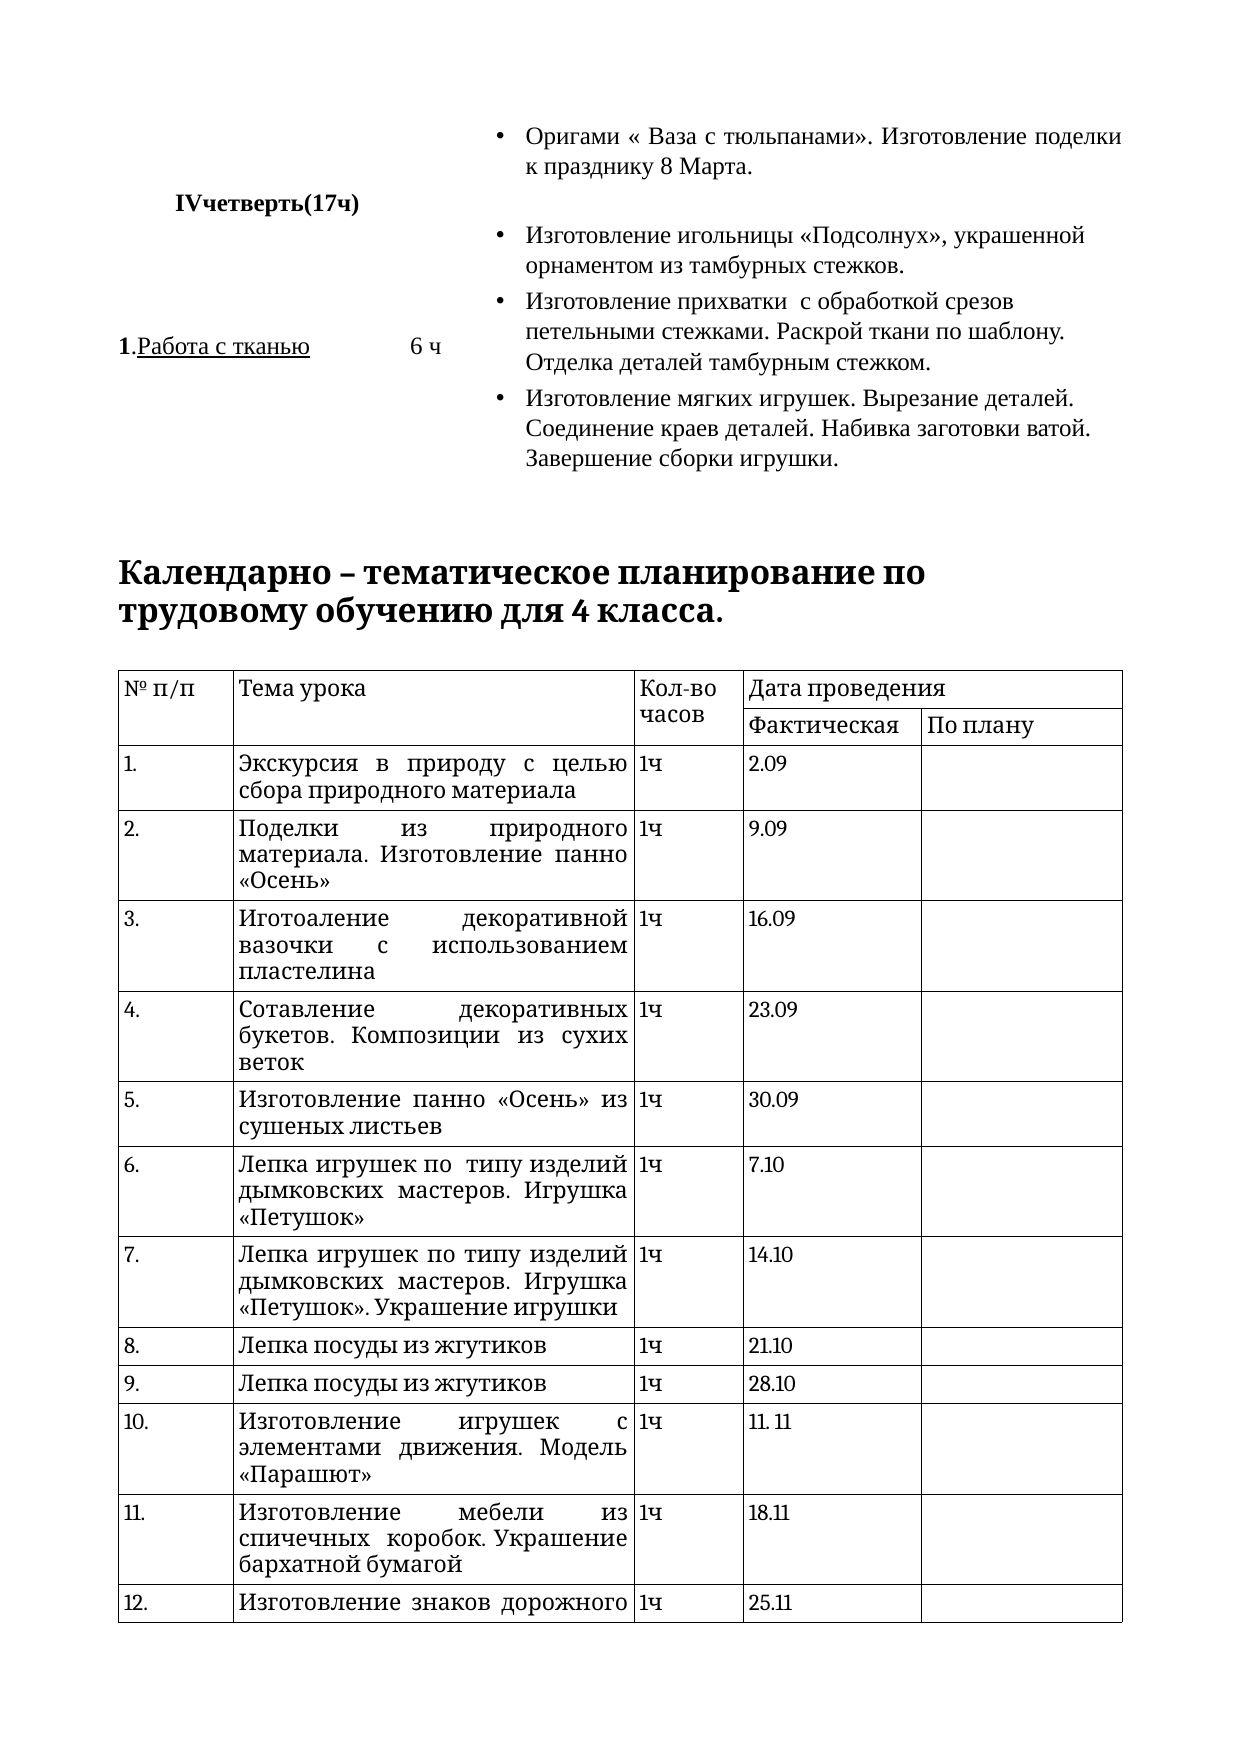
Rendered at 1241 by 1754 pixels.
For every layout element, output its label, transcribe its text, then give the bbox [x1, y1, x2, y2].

table_cell 21.10 [744, 1328, 921, 1365]
table_cell [458, 188, 1122, 217]
table_cell Лепка посуды из жгутиков [234, 1366, 634, 1403]
table_cell Изготовление знаков дорожного [234, 1585, 634, 1622]
table_cell Лепка посуды из жгутиков [234, 1328, 634, 1365]
table_header № п/п [119, 671, 233, 745]
table_cell [922, 1366, 1122, 1403]
table_cell 3. [119, 901, 233, 991]
table_cell [922, 901, 1122, 991]
table_cell 1ч [635, 992, 743, 1081]
table_cell 1ч [635, 1366, 743, 1403]
table_cell 1ч [635, 1404, 743, 1493]
table_cell 1ч [635, 901, 743, 991]
table_cell 4. [119, 992, 233, 1081]
table_cell 7. [119, 1237, 233, 1327]
table_cell Изготовление игрушек с элементами движения. Модель «Парашют» [234, 1404, 634, 1493]
table_cell 10. [119, 1404, 233, 1493]
table_cell 8. [119, 1328, 233, 1365]
table_cell 1. [119, 746, 233, 809]
table_cell 30.09 [744, 1082, 921, 1146]
table_cell 1ч [635, 746, 743, 809]
table_cell Фактическая [744, 709, 921, 745]
table_cell [922, 746, 1122, 809]
table_header Кол-во часов [635, 671, 743, 745]
table_cell [922, 1237, 1122, 1327]
table_cell Изготовление панно «Осень» из сушеных листьев [234, 1082, 634, 1146]
table_cell Лепка игрушек по типу изделий дымковских мастеров. Игрушка «Петушок» [234, 1147, 634, 1236]
table_cell [410, 475, 458, 480]
table_cell 1ч [635, 1495, 743, 1584]
table_cell 5. [119, 1082, 233, 1146]
table_cell Изготовление игольницы «Подсолнух», украшенной орнаментом из тамбурных стежков. Изготовление прихватки с обработкой срезов петельными стежками. Раскрой ткани по шаблону. Отделка деталей тамбурным стежком. Изготовление мягких игрушек. Вырезание деталей. Соединение краев деталей. Набивка заготовки ватой. Завершение сборки игрушки. [458, 217, 1122, 475]
table_cell [922, 1328, 1122, 1365]
table_cell 9. [119, 1366, 233, 1403]
table_cell 28.10 [744, 1366, 921, 1403]
table_cell [118, 183, 410, 188]
table_cell [410, 188, 458, 217]
table_cell Аппликация. Изготовление по образцу «весёлых человечков» из геометрических фигур. Оригами «Рыба». Украшение водоёма. Оригами «Лебедь» Оригами « Ваза с тюльпанами». Изготовление поделки к празднику 8 Марта. [458, 118, 1122, 183]
table_cell [922, 1082, 1122, 1146]
table_cell 23.09 [744, 992, 921, 1081]
table_cell 1ч [635, 1237, 743, 1327]
table_cell [458, 475, 1122, 480]
table_cell [922, 811, 1122, 900]
table_cell [922, 1147, 1122, 1236]
table_cell 9.09 [744, 811, 921, 900]
table_cell [922, 1585, 1122, 1622]
table_cell 1.Работа с тканью [118, 217, 410, 475]
table_cell 18.11 [744, 1495, 921, 1584]
table_cell 7.10 [744, 1147, 921, 1236]
table_cell 1ч [635, 811, 743, 900]
table_cell 6. [119, 1147, 233, 1236]
table_cell 2.09 [744, 746, 921, 809]
table_cell Сотавление декоративных букетов. Композиции из сухих веток [234, 992, 634, 1081]
table_cell [922, 1404, 1122, 1493]
text Календарно – тематическое планирование по трудовому обучению для 4 класса. [118, 554, 1122, 631]
table_cell По плану [922, 709, 1122, 745]
table_cell Изготовление мебели из спичечных коробок. Украшение бархатной бумагой [234, 1495, 634, 1584]
table_cell 1ч [635, 1585, 743, 1622]
table_cell [410, 118, 458, 183]
table_cell 2. [119, 811, 233, 900]
table_cell Лепка игрушек по типу изделий дымковских мастеров. Игрушка «Петушок». Украшение игрушки [234, 1237, 634, 1327]
table_cell 25.11 [744, 1585, 921, 1622]
table_cell IVчетверть(17ч) [118, 188, 410, 217]
table_cell 1ч [635, 1147, 743, 1236]
table_cell 16.09 [744, 901, 921, 991]
table_cell [410, 183, 458, 188]
table_cell 12. [119, 1585, 233, 1622]
table_header Дата проведения [744, 671, 1122, 707]
table_cell 6 ч [410, 217, 458, 475]
table_cell [922, 1495, 1122, 1584]
table_cell [118, 475, 410, 480]
table_cell [458, 183, 1122, 188]
table_cell [118, 118, 410, 183]
table_cell 1ч [635, 1082, 743, 1146]
table_cell Поделки из природного материала. Изготовление панно «Осень» [234, 811, 634, 900]
table_cell 11. [119, 1495, 233, 1584]
table_cell Экскурсия в природу с целью сбора природного материала [234, 746, 634, 809]
table_cell [922, 992, 1122, 1081]
table_cell Иготоаление декоративной вазочки с использованием пластелина [234, 901, 634, 991]
table_header Тема урока [234, 671, 634, 745]
table_cell 1ч [635, 1328, 743, 1365]
table_cell 11. 11 [744, 1404, 921, 1493]
table_cell 14.10 [744, 1237, 921, 1327]
